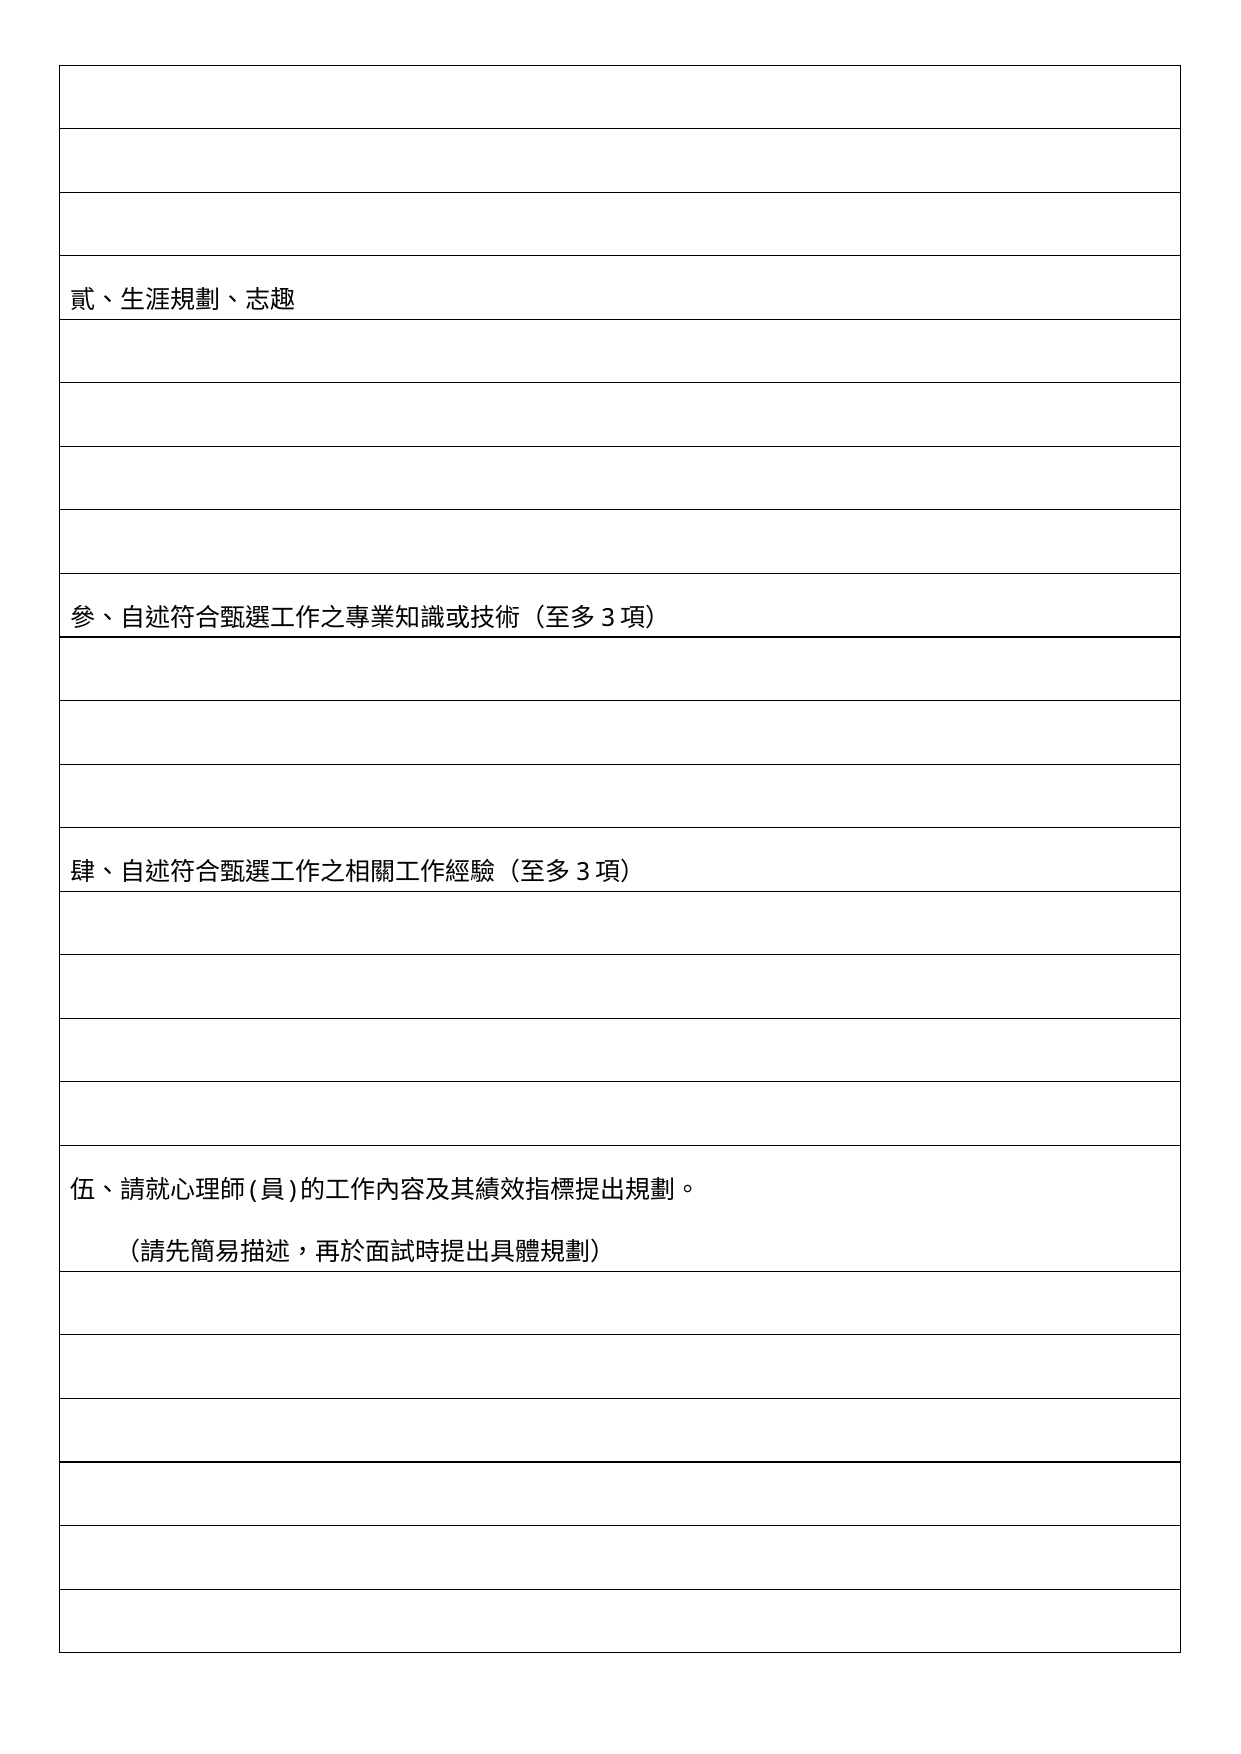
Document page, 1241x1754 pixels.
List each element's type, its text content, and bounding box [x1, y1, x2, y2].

table_cell [60, 765, 1180, 827]
table_cell [60, 1526, 1180, 1588]
table_cell [60, 1399, 1180, 1461]
table_cell 貳、生涯規劃、志趣 [60, 256, 1180, 319]
table_cell [60, 129, 1180, 192]
table_cell [60, 193, 1180, 255]
table_cell [60, 320, 1180, 382]
table_cell [60, 1590, 1180, 1652]
table_cell [60, 510, 1180, 573]
table_cell [60, 1463, 1180, 1525]
table_cell [60, 1335, 1180, 1398]
table_cell 肆、自述符合甄選工作之相關工作經驗（至多3項） [60, 828, 1180, 891]
table_cell [60, 1272, 1180, 1334]
table_cell 伍、請就心理師(員)的工作內容及其績效指標提出規劃。 （請先簡易描述，再於面試時提出具體規劃） [60, 1146, 1180, 1271]
table_cell [60, 1019, 1180, 1081]
table_cell [60, 1082, 1180, 1145]
table_cell 參、自述符合甄選工作之專業知識或技術（至多3項） [60, 574, 1180, 636]
table_cell [60, 383, 1180, 446]
table_cell [60, 447, 1180, 509]
table_cell [60, 638, 1180, 700]
table_cell [60, 66, 1180, 128]
table_cell [60, 892, 1180, 954]
table_cell [60, 955, 1180, 1018]
table_cell [60, 701, 1180, 763]
